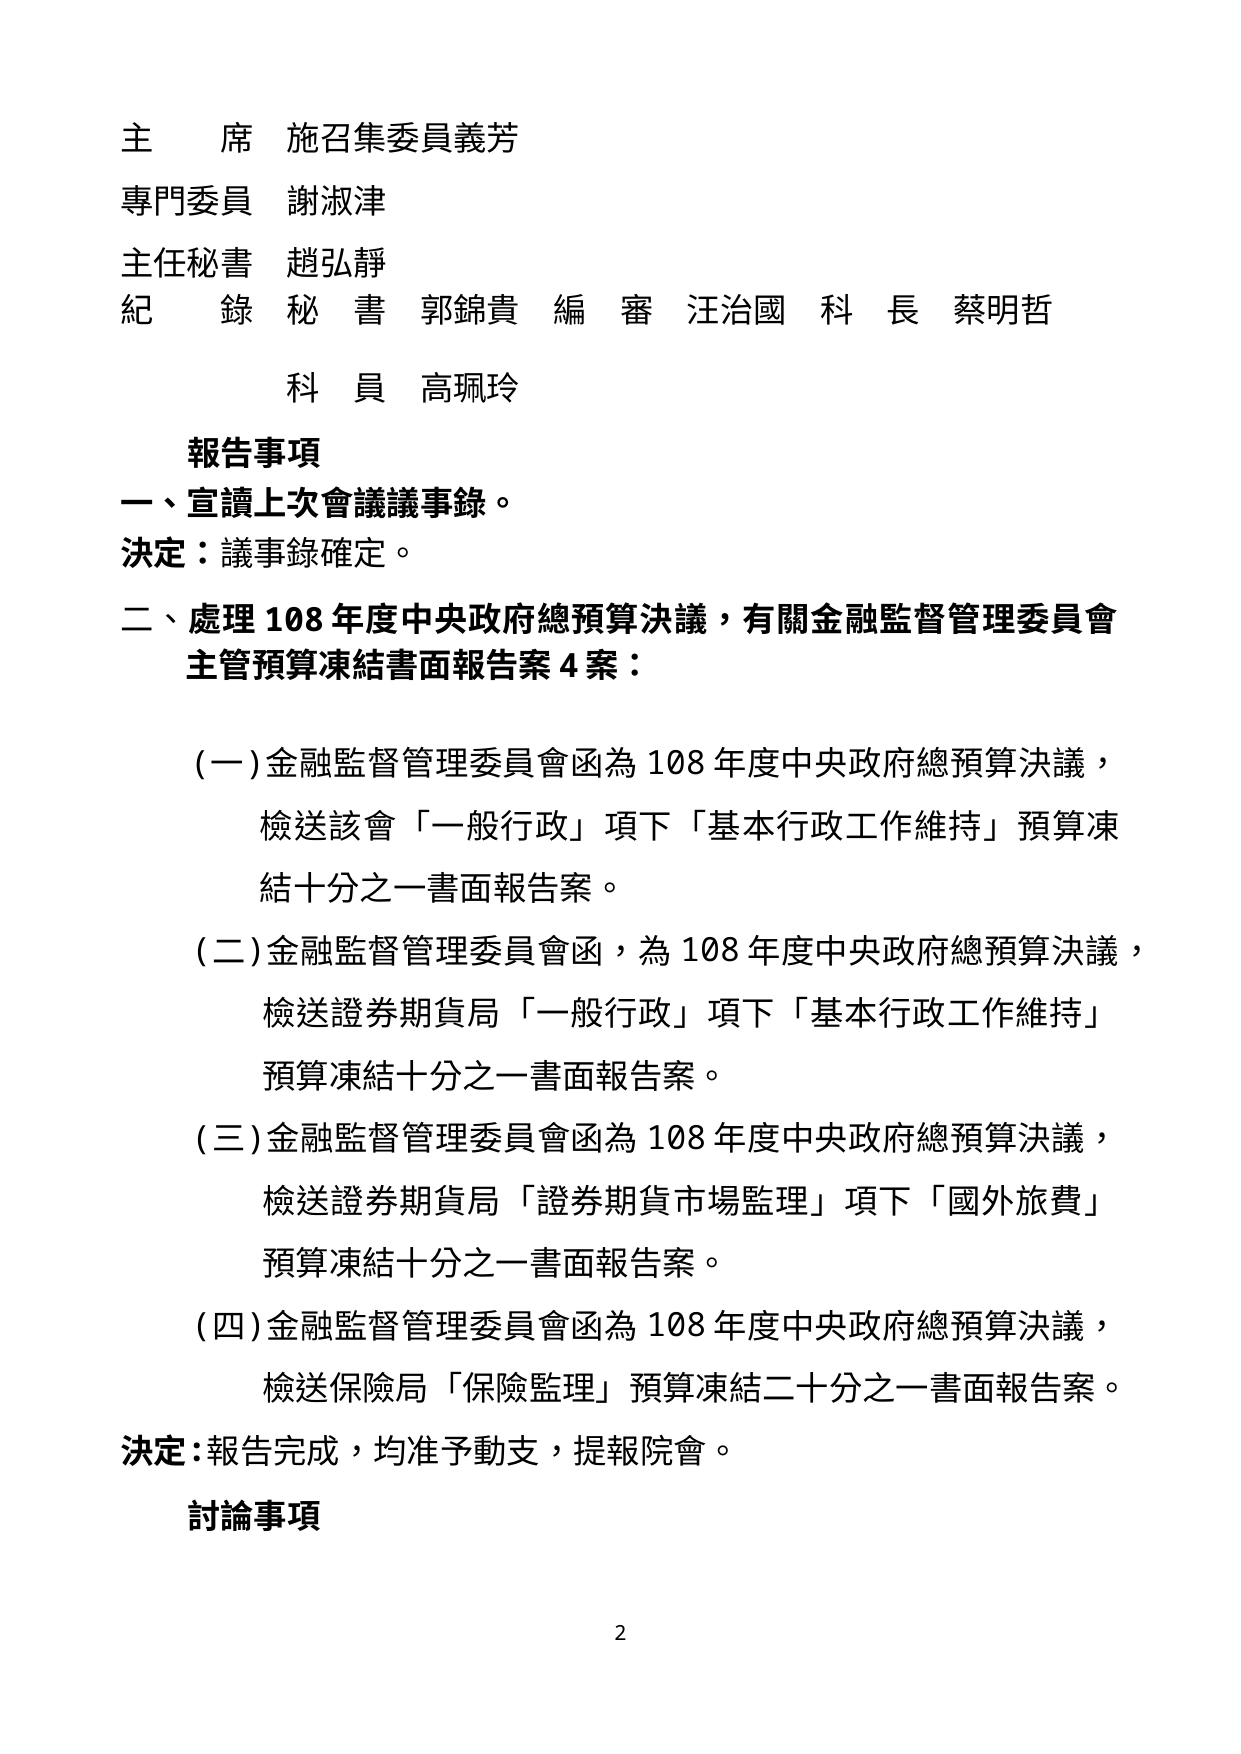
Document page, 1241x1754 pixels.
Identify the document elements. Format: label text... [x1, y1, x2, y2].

text (三)金融監督管理委員會函為108年度中央政府總預算決議，檢送證券期貨局「證券期貨市場監理」項下「國外旅費」預算凍結十分之一書面報告案。 [191, 1094, 1120, 1282]
text 主任秘書 趙弘靜 [120, 219, 1120, 282]
text 報告事項 [187, 426, 1120, 476]
text 二、處理108年度中央政府總預算決議，有關金融監督管理委員會主管預算凍結書面報告案4案： [120, 594, 1120, 686]
text (一)金融監督管理委員會函為108年度中央政府總預算決議，檢送該會「一般行政」項下「基本行政工作維持」預算凍結十分之一書面報告案。 [190, 719, 1120, 907]
text 討論事項 [187, 1488, 1120, 1538]
text 紀 錄 秘 書 郭錦貴 編 審 汪治國 科 長 蔡明哲 [120, 282, 1120, 332]
text 決定：議事錄確定。 [120, 526, 1120, 576]
text 一、宣讀上次會議議事錄。 [120, 476, 1120, 526]
text 主 席 施召集委員義芳 [120, 94, 1120, 157]
text (二)金融監督管理委員會函，為108年度中央政府總預算決議，檢送證券期貨局「一般行政」項下「基本行政工作維持」預算凍結十分之一書面報告案。 [191, 907, 1120, 1094]
text 科 員 高珮玲 [120, 344, 1120, 407]
text 決定:報告完成，均准予動支，提報院會。 [120, 1407, 1120, 1469]
text 專門委員 謝淑津 [120, 157, 1120, 219]
text (四)金融監督管理委員會函為108年度中央政府總預算決議，檢送保險局「保險監理」預算凍結二十分之一書面報告案。 [191, 1282, 1120, 1407]
